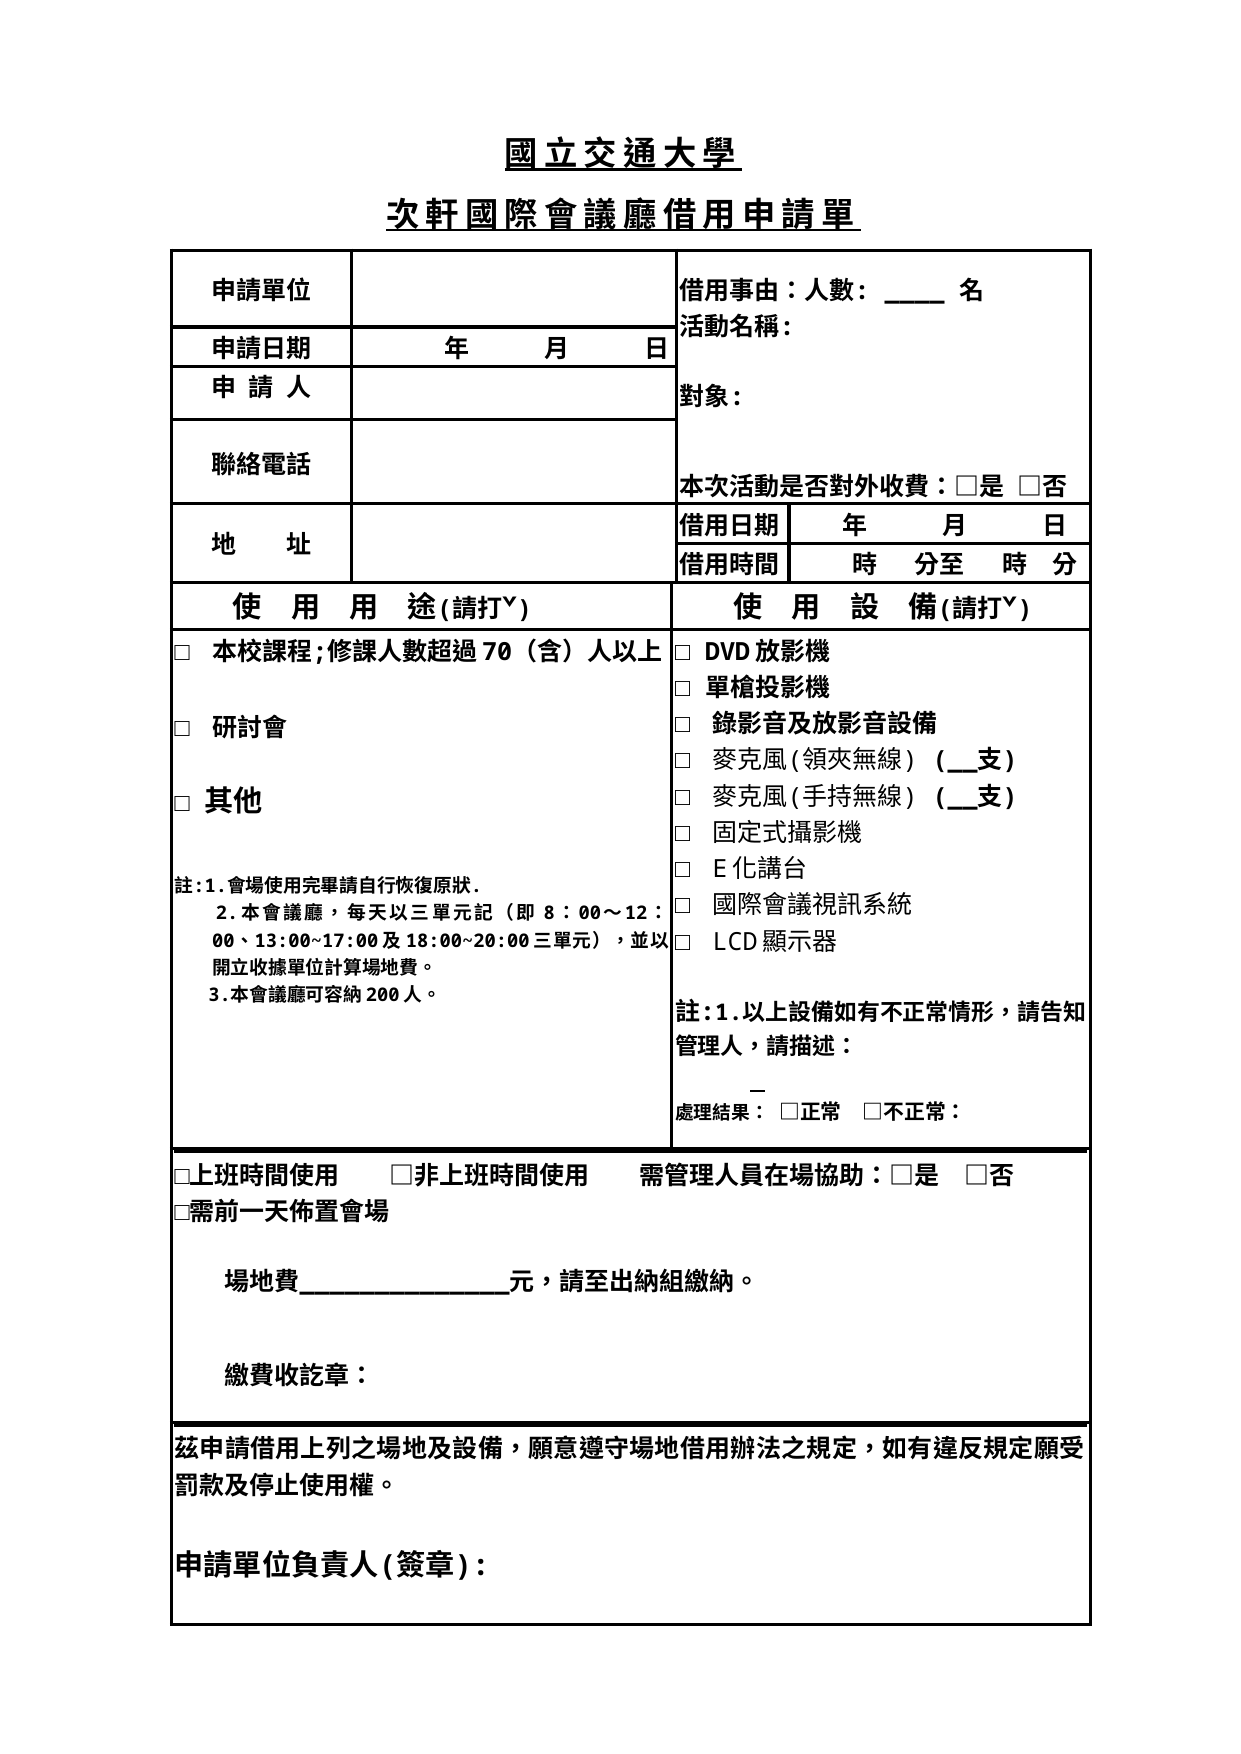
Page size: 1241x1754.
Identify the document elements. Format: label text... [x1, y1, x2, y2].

table_cell 借用時間 [678, 545, 787, 581]
table_cell [353, 421, 675, 502]
table_cell 使 用 用 途(請打ˇ) [173, 584, 670, 628]
table_cell 年 月 日 [791, 505, 1089, 542]
table_cell 地 址 [173, 505, 350, 581]
table_cell [353, 505, 675, 581]
table_cell □ DVD放影機 □ 單槍投影機 錄影音及放影音設備 麥克風(領夾無線) (__支) 麥克風(手持無線) (__支) 固定式攝影機 E化講台 國際會議視訊系統 LCD顯示器 註:1.以上設備如有不正常情形，請告知管理人，請描述： 處理結果： □正常 □不正常： [673, 631, 1089, 1147]
table_header [353, 252, 675, 325]
table_cell [353, 368, 675, 418]
table_cell 借用日期 [678, 505, 787, 542]
table_cell 本校課程;修課人數超過70（含）人以上 研討會 □ 其他 註:1.會場使用完畢請自行恢復原狀. 2.本會議廳，每天以三單元記（即8：00～12：00、13:00~17:00及18:00~20:00三單元），並以開立收據單位計算場地費。 3.本會議廳可容納200人。 [173, 631, 670, 1147]
table_cell 使 用 設 備(請打ˇ) [673, 584, 1089, 628]
table_header 申請單位 [173, 252, 350, 325]
text 次軒國際會議廳借用申請單 [187, 188, 1053, 236]
table_cell 申請日期 [173, 329, 350, 365]
table_cell 時 分至 時 分 [791, 545, 1089, 581]
table_cell 茲申請借用上列之場地及設備，願意遵守場地借用辦法之規定，如有違反規定願受罰款及停止使用權。 申請單位負責人(簽章): [173, 1424, 1089, 1623]
text 國立交通大學 [187, 127, 1053, 175]
table_cell 聯絡電話 [173, 421, 350, 502]
table_cell 申 請 人 [173, 368, 350, 418]
table_header 借用事由：人數: ____ 名 活動名稱: 對象: 本次活動是否對外收費：□是 □否 [678, 252, 1089, 502]
table_cell 年 月 日 [353, 329, 675, 365]
table_cell □上班時間使用 □非上班時間使用 需管理人員在場協助：□是 □否 □需前一天佈置會場 場地費______________元，請至出納組繳納。 繳費收訖章： [173, 1150, 1089, 1421]
